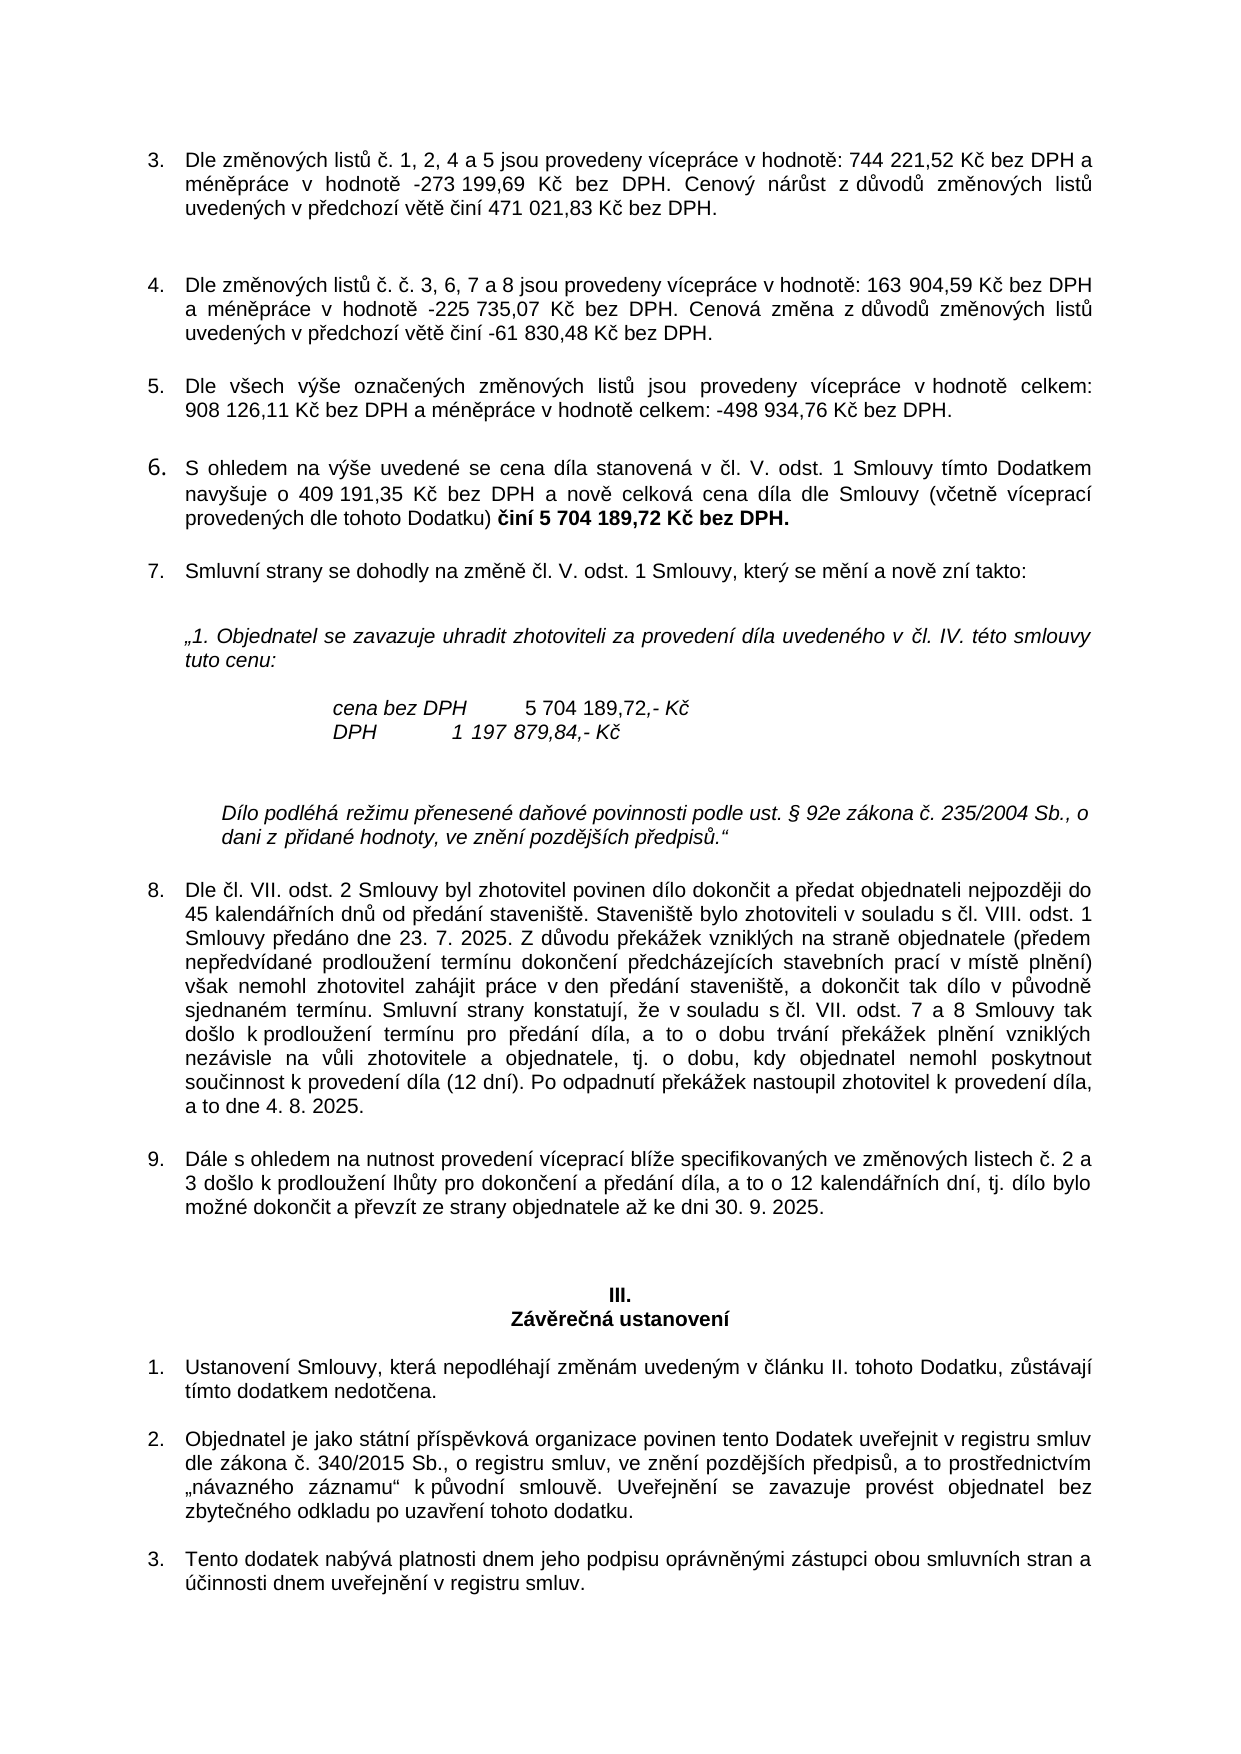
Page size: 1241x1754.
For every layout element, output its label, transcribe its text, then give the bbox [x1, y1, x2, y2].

list Ustanovení Smlouvy, která nepodléhají změnám uvedeným v článku II. tohoto Dodatku, zůstávají tímto dodatkem nedotčena. [147, 1355, 1093, 1403]
list Dle čl. VII. odst. 2 Smlouvy byl zhotovitel povinen dílo dokončit a předat objednateli nejpozději do 45 kalendářních dnů od předání staveniště. Staveniště bylo zhotoviteli v souladu s čl. VIII. odst. 1 Smlouvy předáno dne 23. 7. 2025. Z důvodu překážek vzniklých na straně objednatele (předem nepředvídané prodloužení termínu dokončení předcházejících stavebních prací v místě plnění) však nemohl zhotovitel zahájit práce v den předání staveniště, a dokončit tak dílo v původně sjednaném termínu. Smluvní strany konstatují, že v souladu s čl. VII. odst. 7 a 8 Smlouvy tak došlo k prodloužení termínu pro předání díla, a to o dobu trvání překážek plnění vzniklých nezávisle na vůli zhotovitele a objednatele, tj. o dobu, kdy objednatel nemohl poskytnout součinnost k provedení díla (12 dní). Po odpadnutí překážek nastoupil zhotovitel k provedení díla, a to dne 4. 8. 2025. [147, 878, 1093, 1117]
list Smluvní strany se dohodly na změně čl. V. odst. 1 Smlouvy, který se mění a nově zní takto: [147, 559, 1093, 583]
list Dále s ohledem na nutnost provedení víceprací blíže specifikovaných ve změnových listech č. 2 a 3 došlo k prodloužení lhůty pro dokončení a předání díla, a to o 12 kalendářních dní, tj. dílo bylo možné dokončit a převzít ze strany objednatele až ke dni 30. 9. 2025. [147, 1147, 1093, 1218]
subtitle cena bez DPH 5 704 189,72,- Kč [185, 696, 1093, 719]
subtitle III. [147, 1283, 1093, 1307]
list Dle změnových listů č. 1, 2, 4 a 5 jsou provedeny vícepráce v hodnotě: 744 221,52 Kč bez DPH a méněpráce v hodnotě -273 199,69 Kč bez DPH. Cenový nárůst z důvodů změnových listů uvedených v předchozí větě činí 471 021,83 Kč bez DPH. [147, 148, 1093, 219]
subtitle DPH 1 197 879,84,- Kč [185, 719, 1093, 743]
subtitle Závěrečná ustanovení [147, 1307, 1093, 1331]
subtitle Dílo podléhá režimu přenesené daňové povinnosti podle ust. § 92e zákona č. 235/2004 Sb., o dani z přidané hodnoty, ve znění pozdějších předpisů.“ [221, 801, 1093, 849]
text „1. Objednatel se zavazuje uhradit zhotoviteli za provedení díla uvedeného v čl. IV. této smlouvy tuto cenu: [185, 624, 1093, 672]
list Dle všech výše označených změnových listů jsou provedeny vícepráce v hodnotě celkem: 908 126,11 Kč bez DPH a méněpráce v hodnotě celkem: -498 934,76 Kč bez DPH. [147, 374, 1093, 422]
list S ohledem na výše uvedené se cena díla stanovená v čl. V. odst. 1 Smlouvy tímto Dodatkem navyšuje o 409 191,35 Kč bez DPH a nově celková cena díla dle Smlouvy (včetně víceprací provedených dle tohoto Dodatku) činí 5 704 189,72 Kč bez DPH. [147, 451, 1093, 530]
list Tento dodatek nabývá platnosti dnem jeho podpisu oprávněnými zástupci obou smluvních stran a účinnosti dnem uveřejnění v registru smluv. [147, 1547, 1093, 1594]
list Dle změnových listů č. č. 3, 6, 7 a 8 jsou provedeny vícepráce v hodnotě: 163 904,59 Kč bez DPH a méněpráce v hodnotě -225 735,07 Kč bez DPH. Cenová změna z důvodů změnových listů uvedených v předchozí větě činí -61 830,48 Kč bez DPH. [147, 273, 1093, 344]
list Objednatel je jako státní příspěvková organizace povinen tento Dodatek uveřejnit v registru smluv dle zákona č. 340/2015 Sb., o registru smluv, ve znění pozdějších předpisů, a to prostřednictvím „návazného záznamu“ k původní smlouvě. Uveřejnění se zavazuje provést objednatel bez zbytečného odkladu po uzavření tohoto dodatku. [147, 1427, 1093, 1523]
